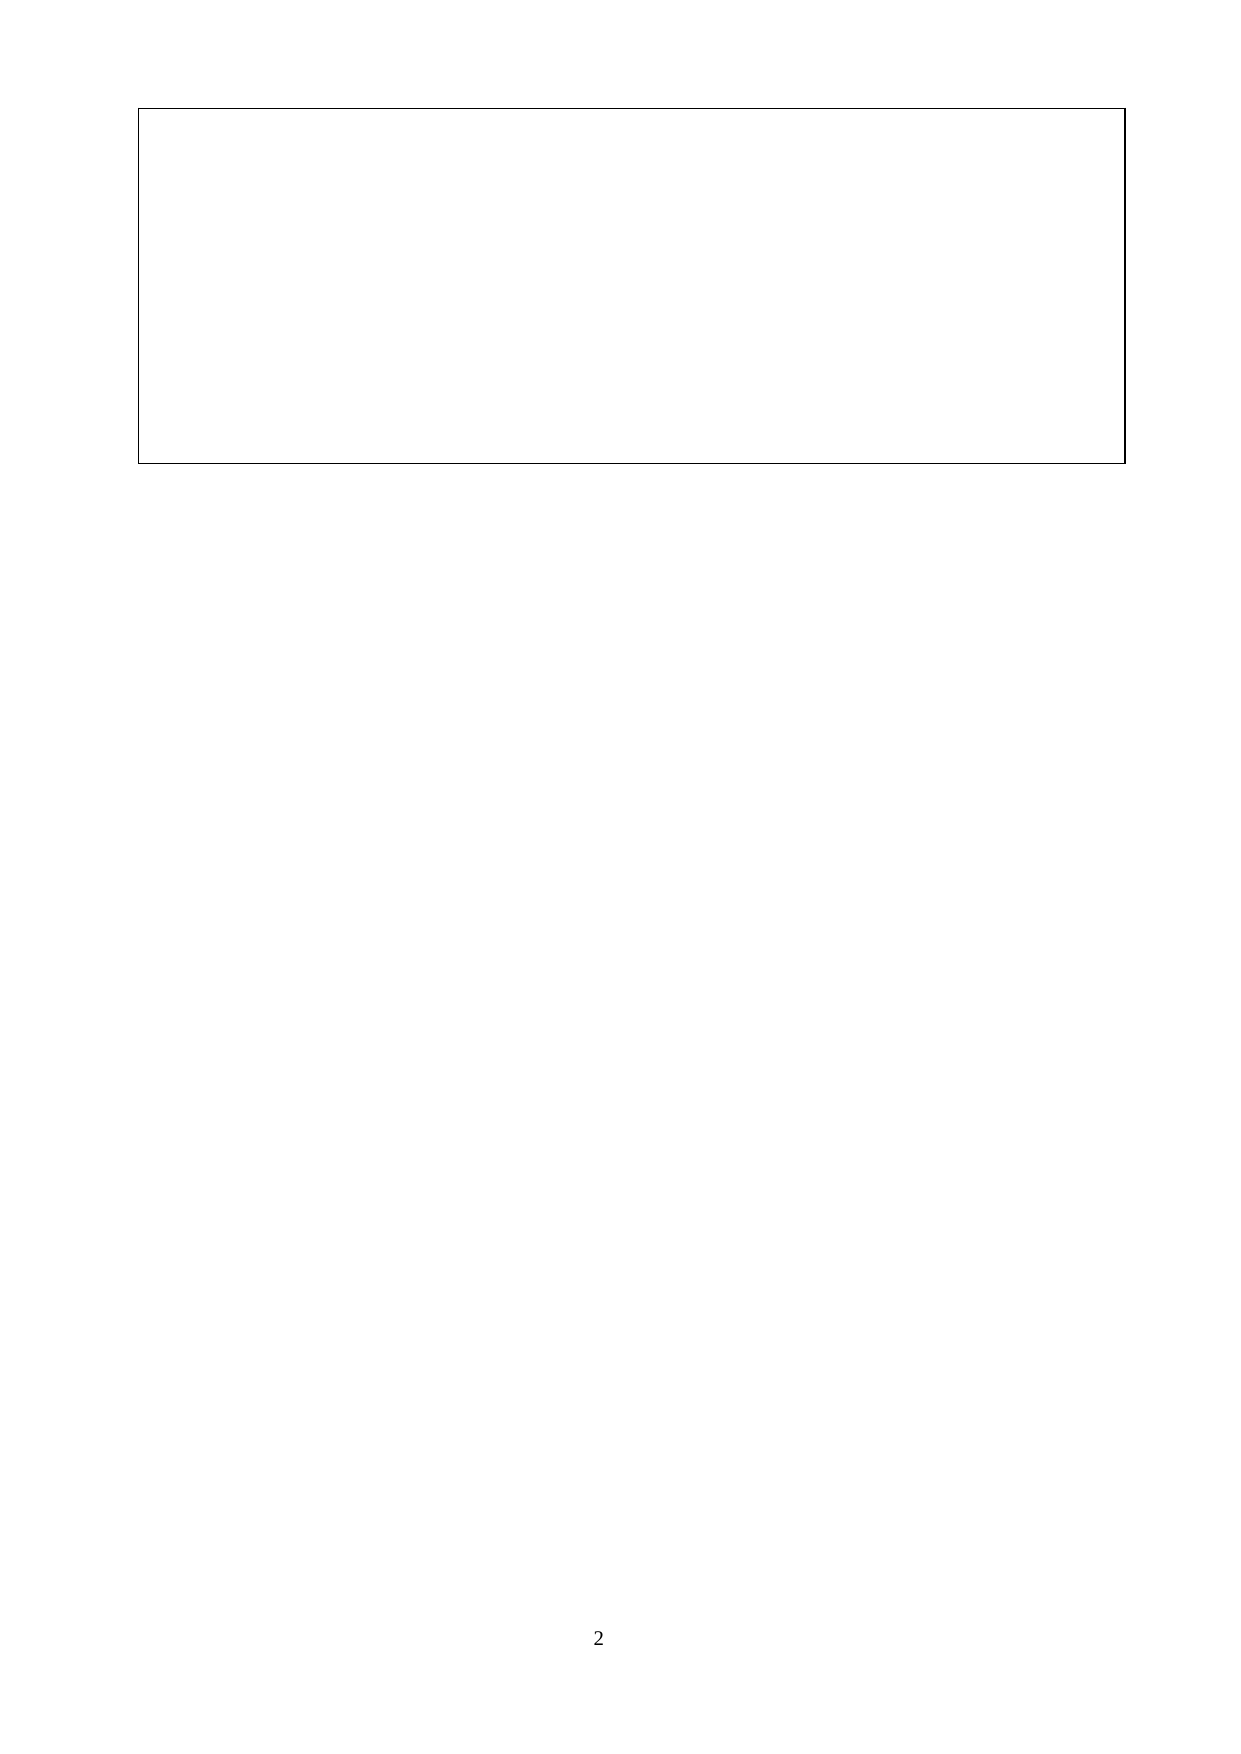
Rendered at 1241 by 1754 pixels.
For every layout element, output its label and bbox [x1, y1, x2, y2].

table_cell [139, 109, 1124, 463]
